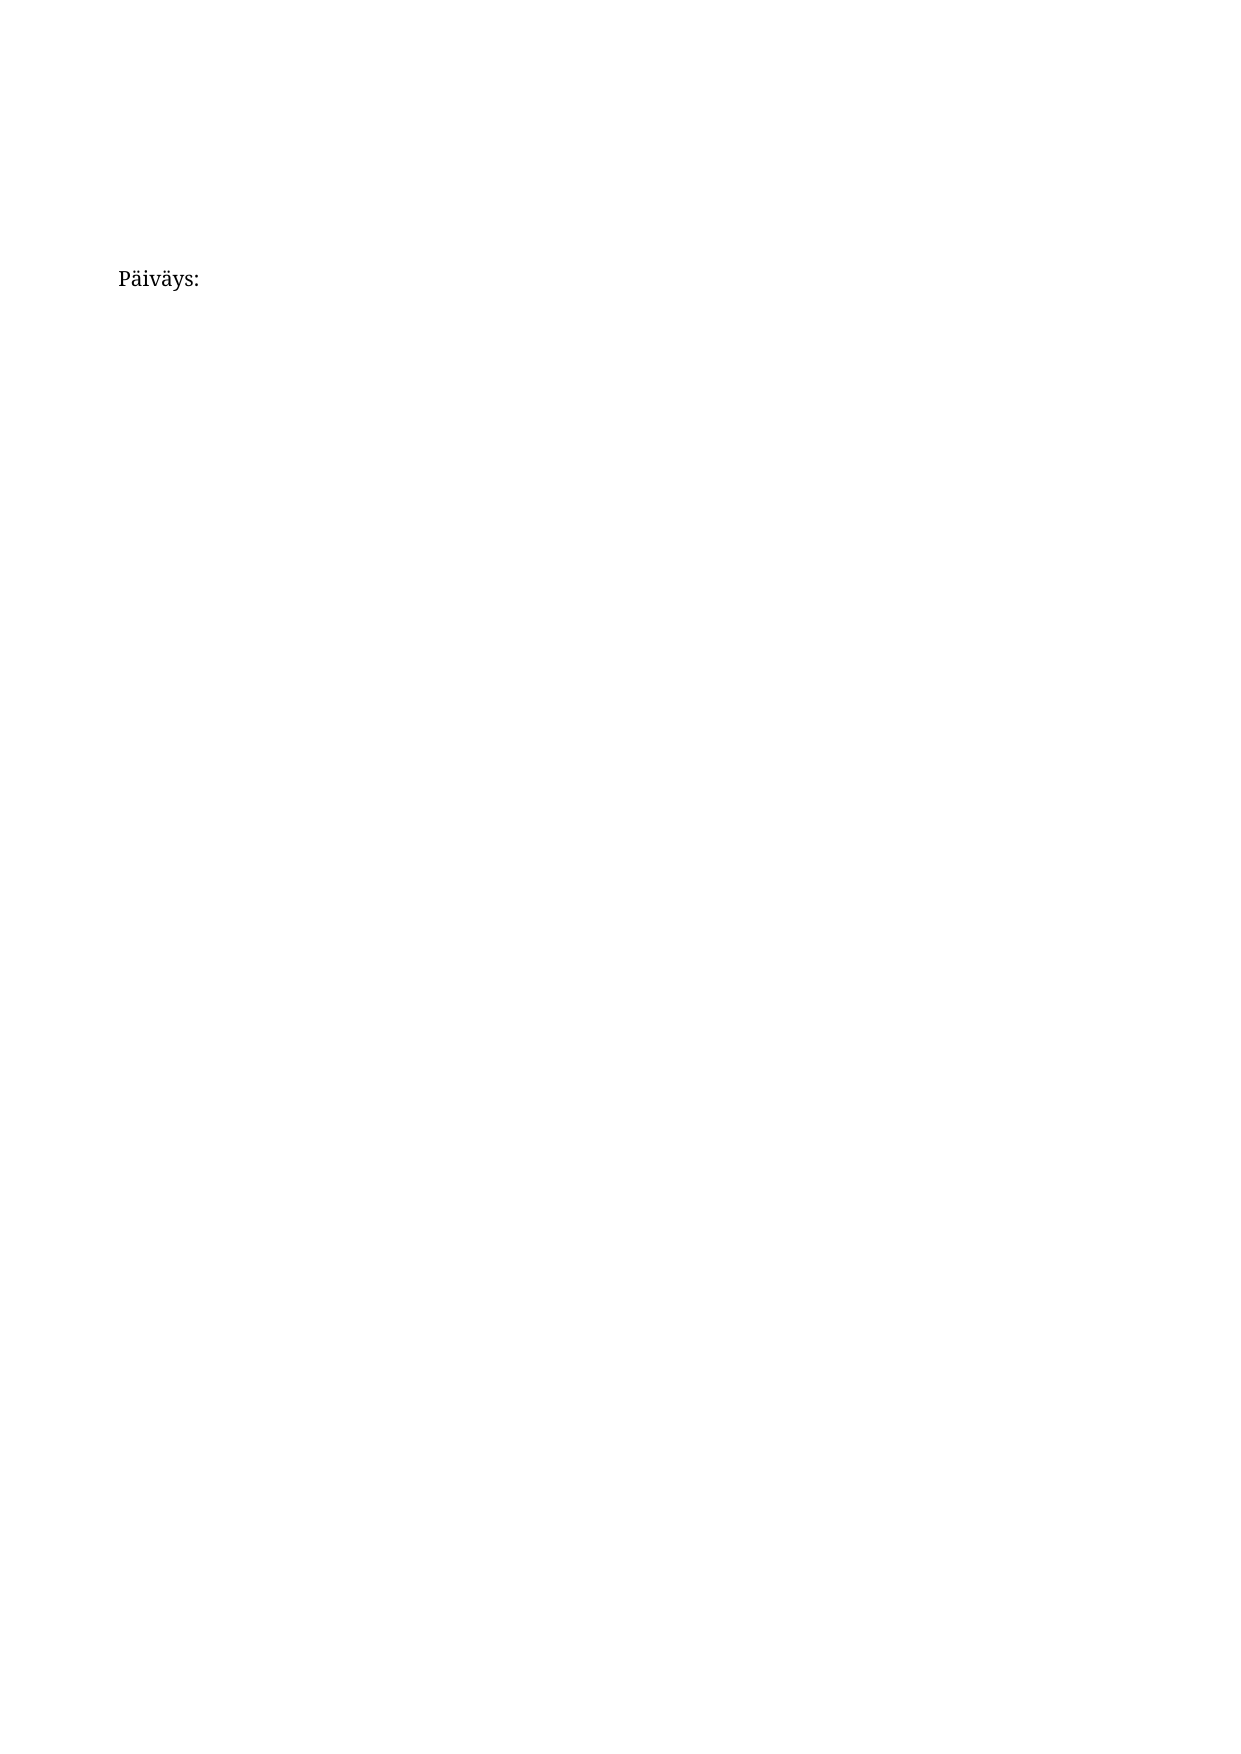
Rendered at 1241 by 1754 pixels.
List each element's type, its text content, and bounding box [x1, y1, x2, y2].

text Päiväys: [118, 264, 1122, 293]
